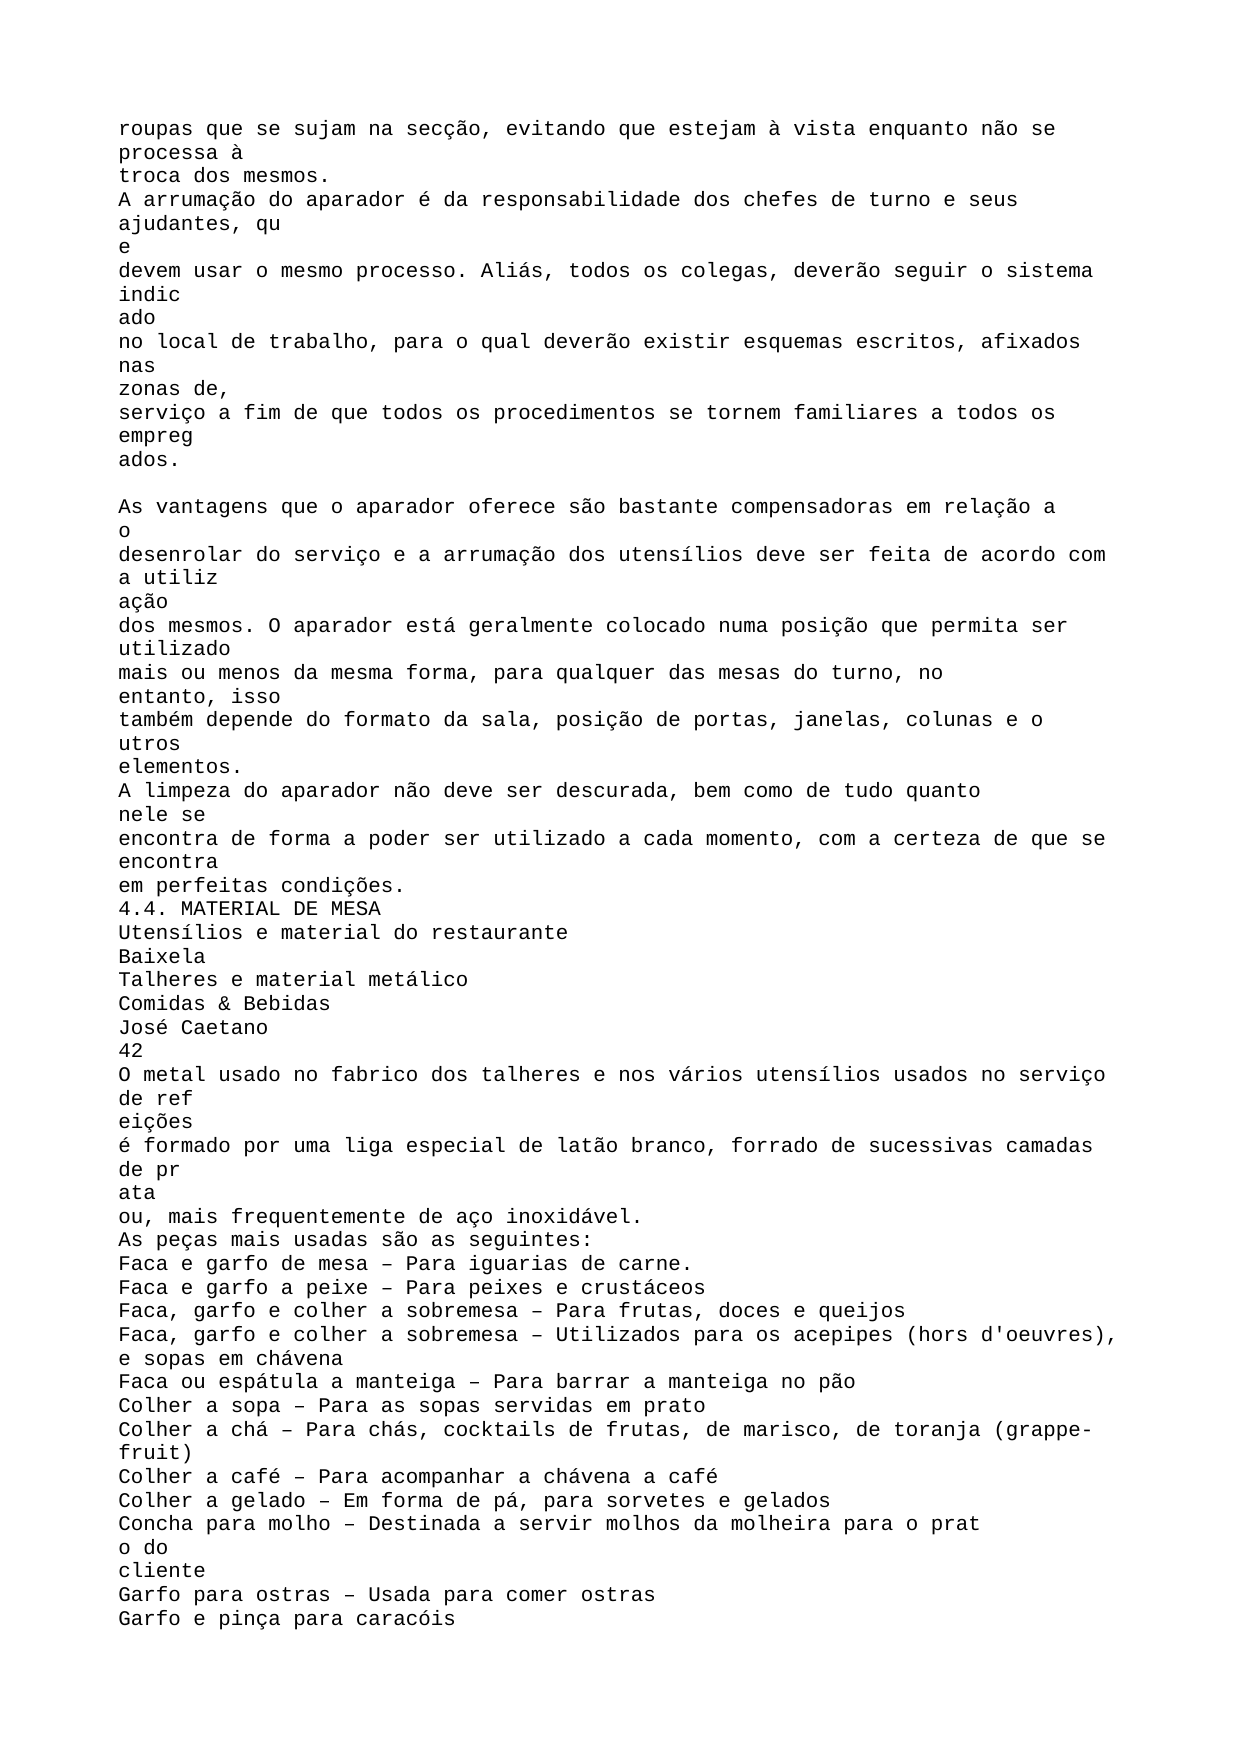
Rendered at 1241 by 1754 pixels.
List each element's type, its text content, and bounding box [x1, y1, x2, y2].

text o [118, 520, 1122, 544]
text mais ou menos da mesma forma, para qualquer das mesas do turno, no [118, 662, 1122, 686]
text Faca ou espátula a manteiga – Para barrar a manteiga no pão [118, 1371, 1122, 1395]
text nele se [118, 804, 1122, 827]
text dos mesmos. O aparador está geralmente colocado numa posição que permita ser utilizado [118, 615, 1122, 662]
text As vantagens que o aparador oferece são bastante compensadoras em relação a [118, 496, 1122, 520]
text Talheres e material metálico [118, 969, 1122, 993]
text desenrolar do serviço e a arrumação dos utensílios deve ser feita de acordo com a utiliz [118, 544, 1122, 591]
text 4.4. MATERIAL DE MESA [118, 898, 1122, 922]
text roupas que se sujam na secção, evitando que estejam à vista enquanto não se processa à [118, 118, 1122, 165]
text também depende do formato da sala, posição de portas, janelas, colunas e o [118, 709, 1122, 733]
text Comidas & Bebidas [118, 993, 1122, 1017]
text cliente [118, 1561, 1122, 1584]
text Faca e garfo de mesa – Para iguarias de carne. [118, 1253, 1122, 1277]
text encontra [118, 851, 1122, 875]
text utros [118, 733, 1122, 757]
text Colher a sopa – Para as sopas servidas em prato [118, 1395, 1122, 1419]
text elementos. [118, 757, 1122, 780]
text Garfo e pinça para caracóis [118, 1608, 1122, 1631]
text devem usar o mesmo processo. Aliás, todos os colegas, deverão seguir o sistema indic [118, 260, 1122, 307]
text Faca, garfo e colher a sobremesa – Utilizados para os acepipes (hors d'oeuvres), [118, 1324, 1122, 1348]
text o do [118, 1537, 1122, 1561]
text A limpeza do aparador não deve ser descurada, bem como de tudo quanto [118, 780, 1122, 804]
text José Caetano [118, 1017, 1122, 1040]
text As peças mais usadas são as seguintes: [118, 1229, 1122, 1253]
text Colher a gelado – Em forma de pá, para sorvetes e gelados [118, 1489, 1122, 1513]
text ado [118, 307, 1122, 331]
text serviço a fim de que todos os procedimentos se tornem familiares a todos os empreg [118, 402, 1122, 449]
text ata [118, 1182, 1122, 1206]
text Concha para molho – Destinada a servir molhos da molheira para o prat [118, 1513, 1122, 1537]
text encontra de forma a poder ser utilizado a cada momento, com a certeza de que se [118, 827, 1122, 851]
text ação [118, 591, 1122, 615]
text zonas de, [118, 378, 1122, 402]
text e [118, 236, 1122, 260]
text Colher a café – Para acompanhar a chávena a café [118, 1466, 1122, 1489]
text ou, mais frequentemente de aço inoxidável. [118, 1206, 1122, 1229]
text ados. [118, 449, 1122, 473]
text Utensílios e material do restaurante [118, 922, 1122, 946]
text entanto, isso [118, 686, 1122, 709]
text e sopas em chávena [118, 1348, 1122, 1371]
text Garfo para ostras – Usada para comer ostras [118, 1584, 1122, 1608]
text Faca e garfo a peixe – Para peixes e crustáceos [118, 1277, 1122, 1300]
text em perfeitas condições. [118, 875, 1122, 898]
text no local de trabalho, para o qual deverão existir esquemas escritos, afixados nas [118, 331, 1122, 378]
text Colher a chá – Para chás, cocktails de frutas, de marisco, de toranja (grappe- fruit) [118, 1419, 1122, 1466]
text Faca, garfo e colher a sobremesa – Para frutas, doces e queijos [118, 1300, 1122, 1324]
text troca dos mesmos. [118, 165, 1122, 189]
text 42 [118, 1040, 1122, 1064]
text é formado por uma liga especial de latão branco, forrado de sucessivas camadas de pr [118, 1135, 1122, 1182]
text eições [118, 1111, 1122, 1135]
text A arrumação do aparador é da responsabilidade dos chefes de turno e seus ajudantes, qu [118, 189, 1122, 236]
text O metal usado no fabrico dos talheres e nos vários utensílios usados no serviço de ref [118, 1064, 1122, 1111]
text Baixela [118, 946, 1122, 969]
